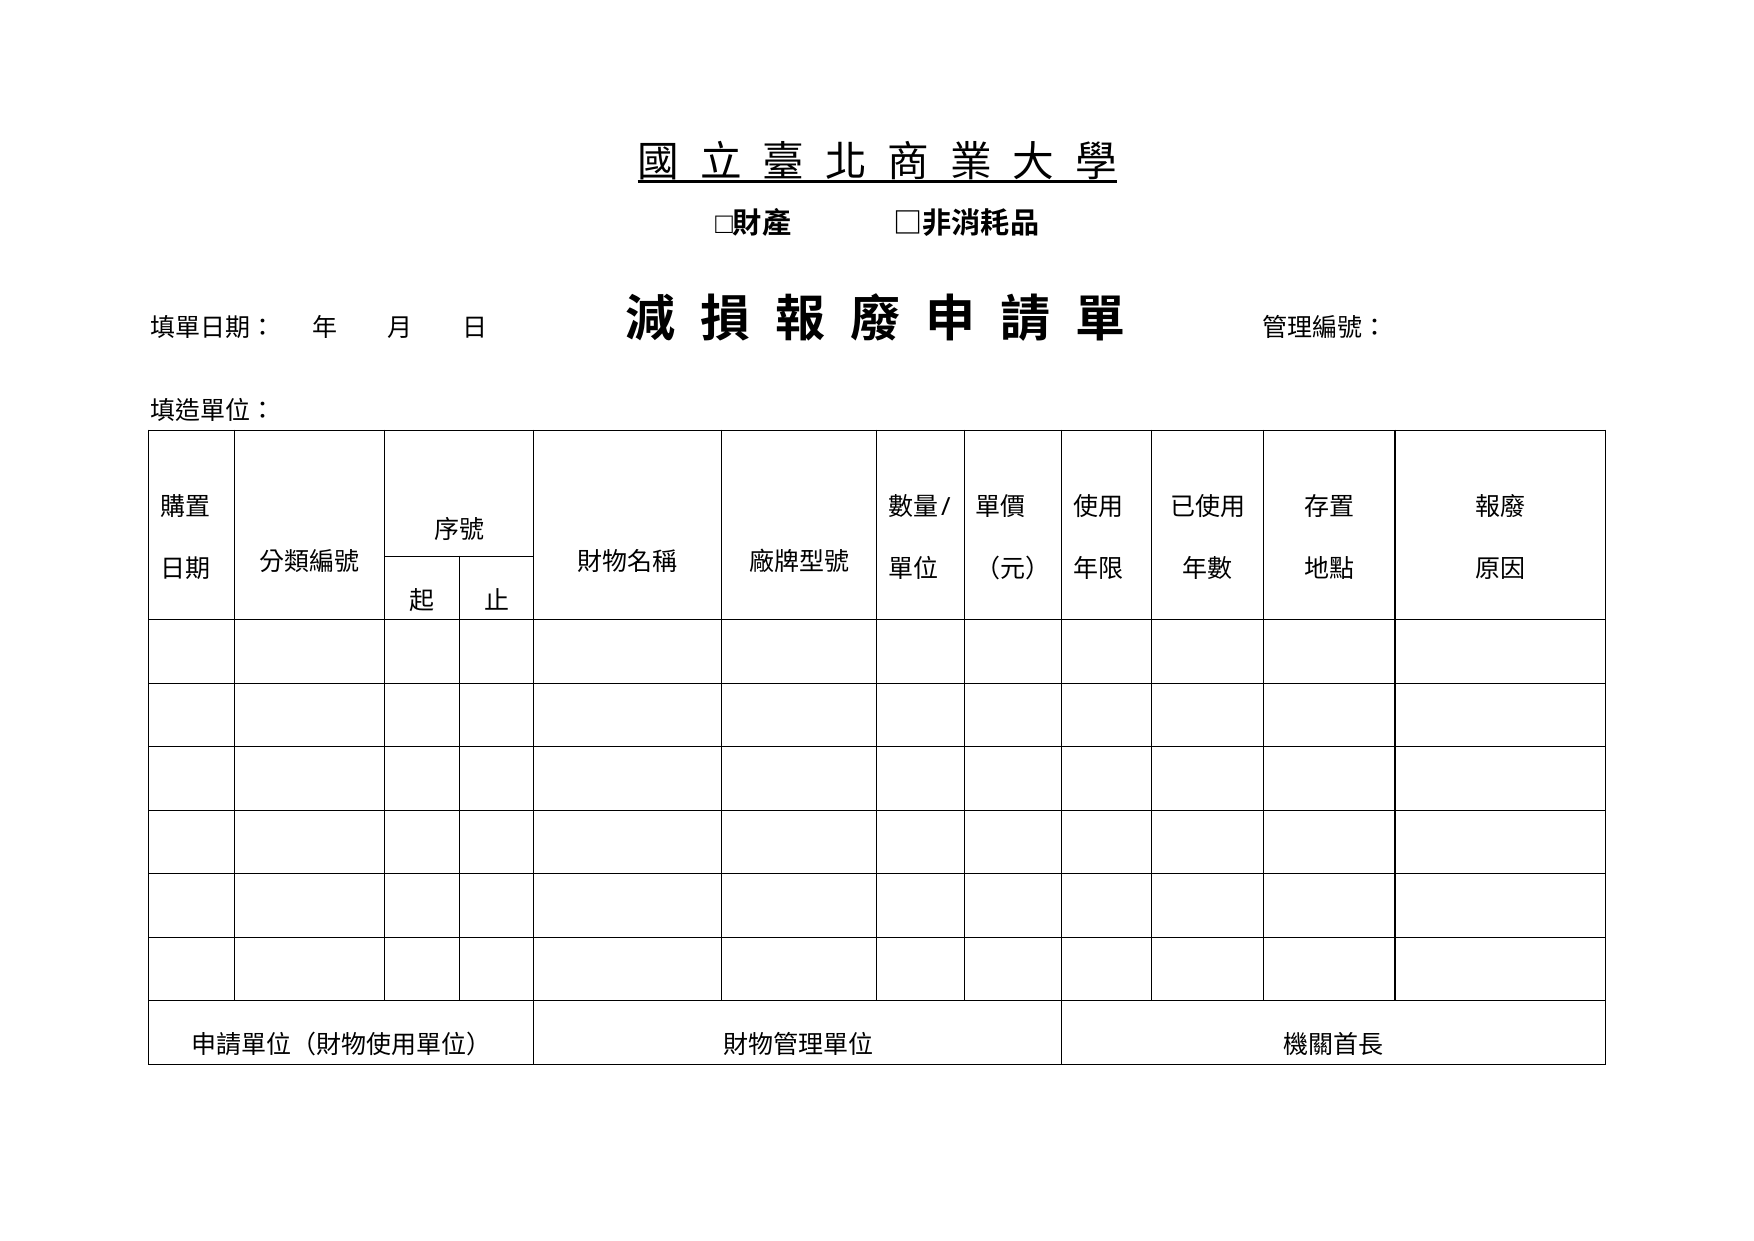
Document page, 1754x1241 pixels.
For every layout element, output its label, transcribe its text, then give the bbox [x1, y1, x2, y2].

table_cell [722, 684, 876, 746]
table_header 已使用 年數 [1152, 431, 1263, 619]
table_cell [965, 938, 1061, 1000]
table_cell [722, 811, 876, 873]
table_cell [965, 684, 1061, 746]
table_cell [149, 684, 234, 746]
table_header 廠牌型號 [722, 431, 876, 619]
table_cell [385, 938, 459, 1000]
table_cell [460, 811, 533, 873]
table_cell [149, 747, 234, 810]
table_cell [149, 620, 234, 683]
table_cell [1396, 874, 1605, 937]
table_cell [877, 747, 964, 810]
table_cell [534, 620, 721, 683]
table_cell [1396, 684, 1605, 746]
table_cell [965, 874, 1061, 937]
table_cell [1062, 811, 1151, 873]
table_cell [235, 747, 384, 810]
table_cell [235, 811, 384, 873]
table_cell [235, 620, 384, 683]
text 填造單位： [150, 367, 1604, 429]
text □財產 □非消耗品 [150, 179, 1604, 242]
table_header 財物名稱 [534, 431, 721, 619]
table_cell [1264, 747, 1394, 810]
table_cell [1152, 747, 1263, 810]
table_header 序號 [385, 431, 533, 556]
table_cell [1264, 620, 1394, 683]
text 填單日期： 年 月 日 減 損 報 廢 申 請 單 管理編號： [150, 242, 1604, 367]
table_cell [385, 747, 459, 810]
table_cell [1152, 938, 1263, 1000]
table_cell [1264, 684, 1394, 746]
table_cell [722, 938, 876, 1000]
table_cell [1396, 620, 1605, 683]
table_cell [877, 811, 964, 873]
table_cell [965, 747, 1061, 810]
table_cell [149, 938, 234, 1000]
table_cell [1396, 747, 1605, 810]
table_cell [534, 938, 721, 1000]
table_cell [1062, 874, 1151, 937]
table_cell [385, 811, 459, 873]
table_cell [385, 874, 459, 937]
table_cell [1152, 620, 1263, 683]
table_cell [235, 684, 384, 746]
table_cell [235, 874, 384, 937]
table_cell 起 [385, 557, 459, 619]
table_cell [877, 874, 964, 937]
table_cell 止 [460, 557, 533, 619]
table_cell [965, 620, 1061, 683]
table_cell [877, 938, 964, 1000]
table_cell [1062, 620, 1151, 683]
table_header 分類編號 [235, 431, 384, 619]
table_cell [1264, 938, 1394, 1000]
table_header 使用 年限 [1062, 431, 1151, 619]
table_cell [149, 811, 234, 873]
table_cell [460, 938, 533, 1000]
table_cell [149, 874, 234, 937]
table_header 單價 （元） [965, 431, 1061, 619]
table_cell [877, 684, 964, 746]
table_cell [534, 811, 721, 873]
table_cell [1396, 811, 1605, 873]
table_cell [1264, 811, 1394, 873]
table_cell [722, 874, 876, 937]
table_cell [534, 874, 721, 937]
table_cell [460, 684, 533, 746]
table_cell [534, 684, 721, 746]
table_cell [534, 747, 721, 810]
table_header 報廢 原因 [1396, 431, 1605, 619]
table_header 數量/ 單位 [877, 431, 964, 619]
table_cell [460, 874, 533, 937]
table_cell 機關首長 [1062, 1001, 1605, 1064]
table_header 購置 日期 [149, 431, 234, 619]
table_cell [460, 747, 533, 810]
table_cell [1152, 684, 1263, 746]
table_cell [877, 620, 964, 683]
table_cell [1396, 938, 1605, 1000]
table_cell [385, 684, 459, 746]
table_header 存置 地點 [1264, 431, 1394, 619]
table_cell [965, 811, 1061, 873]
table_cell [1264, 874, 1394, 937]
table_cell [1152, 874, 1263, 937]
table_cell 財物管理單位 [534, 1001, 1061, 1064]
table_cell [385, 620, 459, 683]
table_cell 申請單位（財物使用單位） [149, 1001, 533, 1064]
table_cell [1062, 938, 1151, 1000]
table_cell [722, 747, 876, 810]
text 國 立 臺 北 商 業 大 學 [150, 117, 1604, 179]
table_cell [1152, 811, 1263, 873]
table_cell [460, 620, 533, 683]
table_cell [722, 620, 876, 683]
table_cell [1062, 684, 1151, 746]
table_cell [1062, 747, 1151, 810]
table_cell [235, 938, 384, 1000]
